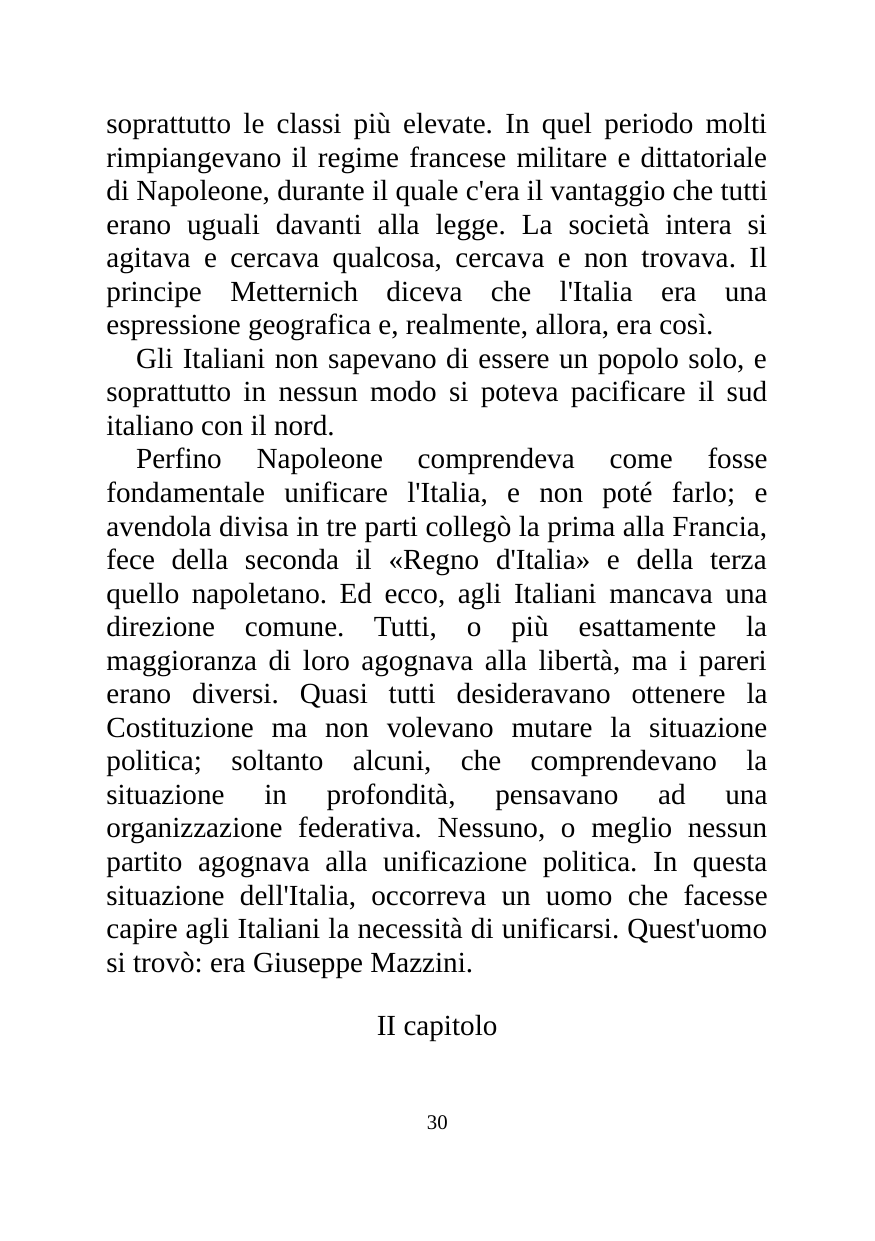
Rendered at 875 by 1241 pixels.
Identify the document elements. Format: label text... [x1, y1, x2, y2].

text Perfino Napoleone comprendeva come fosse fondamentale unificare l'Italia, e non poté farlo; e avendola divisa in tre parti collegò la prima alla Francia, fece della seconda il «Regno d'Italia» e della terza quello napoletano. Ed ecco, agli Italiani mancava una direzione comune. Tutti, o più esattamente la maggioranza di loro agognava alla libertà, ma i pareri erano diversi. Quasi tutti desideravano ottenere la Costituzione ma non volevano mutare la situazione politica; soltanto alcuni, che comprendevano la situazione in profondità, pensavano ad una organizzazione federativa. Nessuno, o meglio nessun partito agognava alla unificazione politica. In questa situazione dell'Italia, occorreva un uomo che facesse capire agli Italiani la necessità di unificarsi. Quest'uomo si trovò: era Giuseppe Mazzini. [106, 442, 768, 978]
text soprattutto le classi più elevate. In quel periodo molti rimpiangevano il regime francese militare e dittatoriale di Napoleone, durante il quale c'era il vantaggio che tutti erano uguali davanti alla legge. La società intera si agitava e cercava qualcosa, cercava e non trovava. Il principe Metternich diceva che l'Italia era una espressione geografica e, realmente, allora, era così. [106, 106, 768, 341]
text II capitolo [106, 1008, 768, 1041]
text Gli Italiani non sapevano di essere un popolo solo, e soprattutto in nessun modo si poteva pacificare il sud italiano con il nord. [106, 341, 768, 442]
